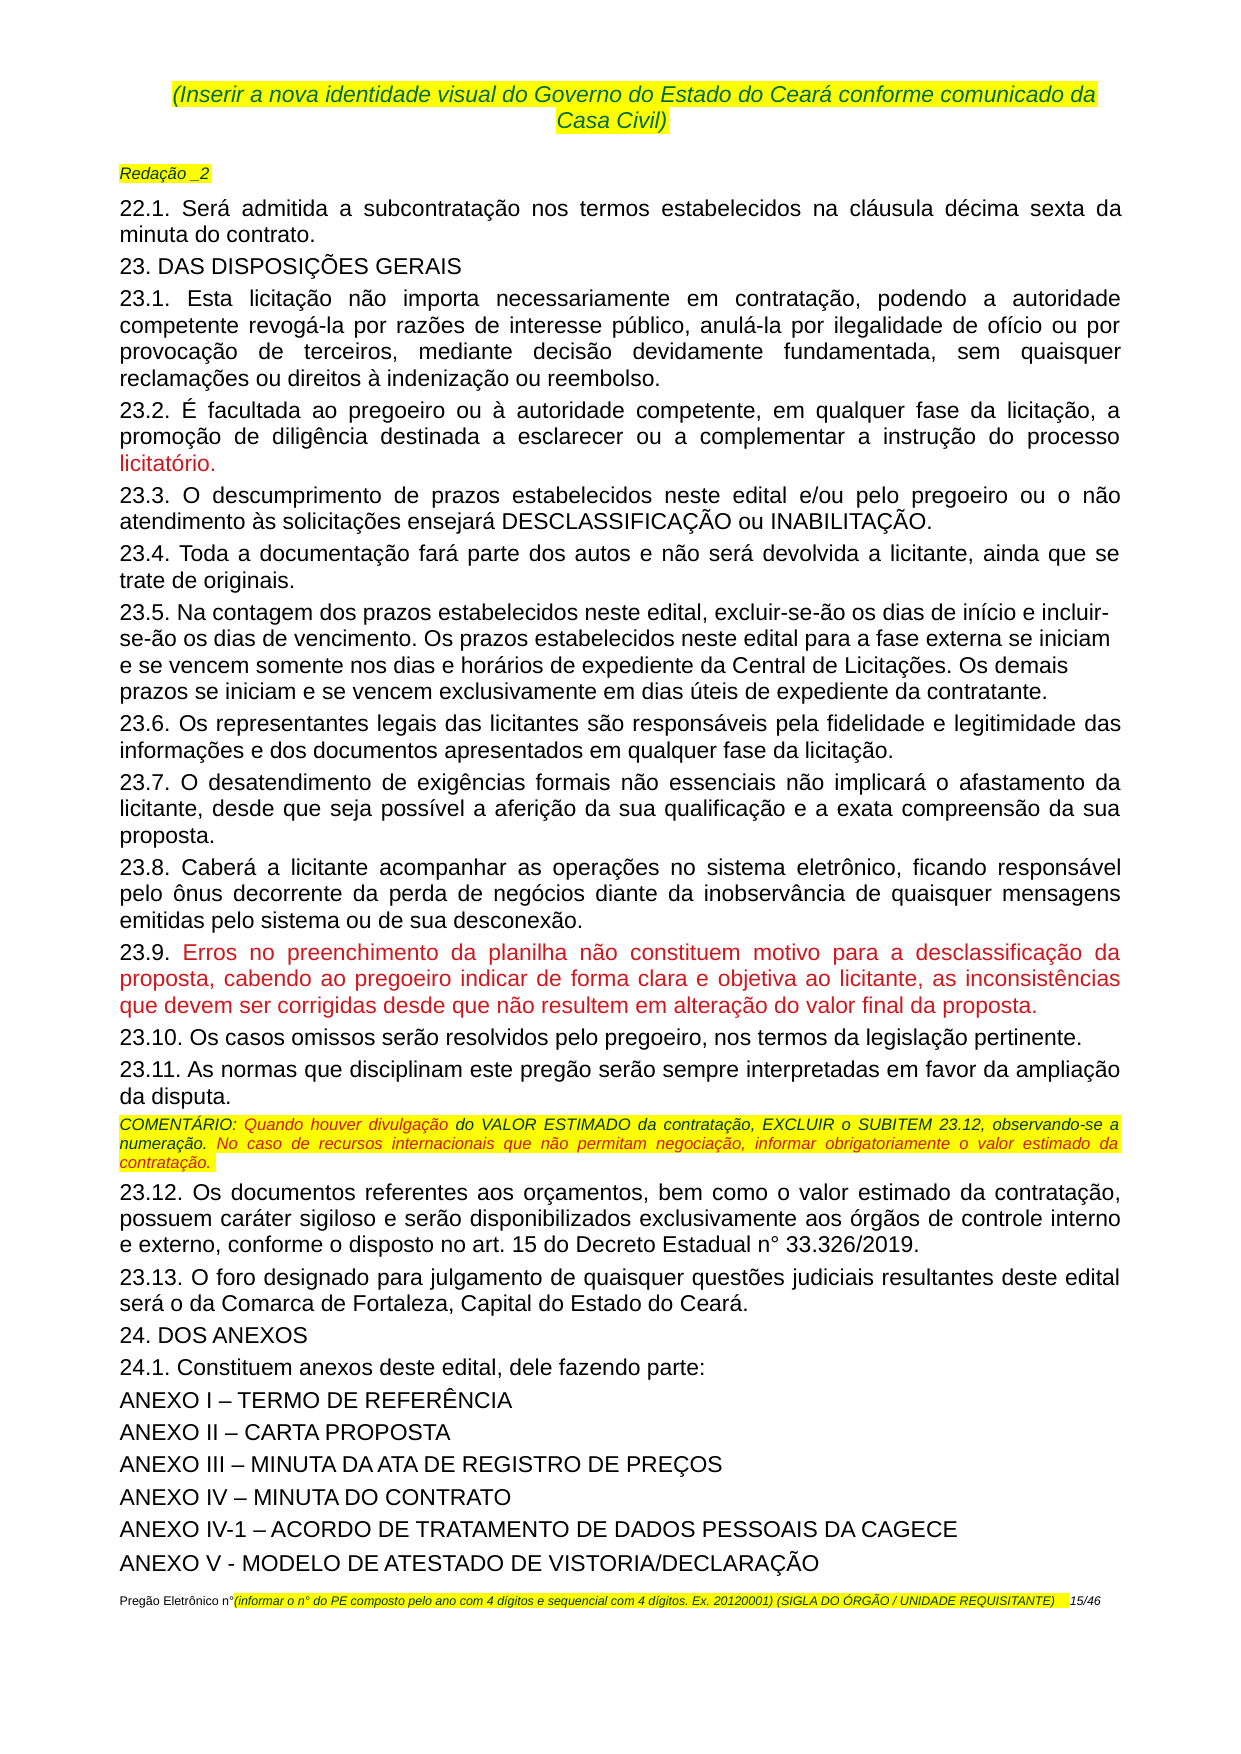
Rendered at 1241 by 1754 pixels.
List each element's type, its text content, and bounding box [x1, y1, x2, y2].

text ANEXO IV – MINUTA DO CONTRATO [119, 1483, 1121, 1510]
text 24. DOS ANEXOS [119, 1322, 1121, 1348]
text 23. DAS DISPOSIÇÕES GERAIS [119, 253, 1122, 279]
text 23.2. É facultada ao pregoeiro ou à autoridade competente, em qualquer fase da licitação, a promoção de diligência destinada a esclarecer ou a complementar a instrução do processo licitatório. [119, 397, 1121, 476]
text 23.3. O descumprimento de prazos estabelecidos neste edital e/ou pelo pregoeiro ou o não atendimento às solicitações ensejará DESCLASSIFICAÇÃO ou INABILITAÇÃO. [119, 482, 1121, 534]
text ANEXO IV-1 – ACORDO DE TRATAMENTO DE DADOS PESSOAIS DA CAGECE [119, 1516, 1121, 1542]
text 23.13. O foro designado para julgamento de quaisquer questões judiciais resultantes deste edital será o da Comarca de Fortaleza, Capital do Estado do Ceará. [119, 1263, 1121, 1316]
text 23.6. Os representantes legais das licitantes são responsáveis pela fidelidade e legitimidade das informações e dos documentos apresentados em qualquer fase da licitação. [119, 710, 1121, 763]
text ANEXO III – MINUTA DA ATA DE REGISTRO DE PREÇOS [119, 1451, 1121, 1478]
text 23.12. Os documentos referentes aos orçamentos, bem como o valor estimado da contratação, possuem caráter sigiloso e serão disponibilizados exclusivamente aos órgãos de controle interno e externo, conforme o disposto no art. 15 do Decreto Estadual n° 33.326/2019. [119, 1178, 1121, 1257]
text 23.11. As normas que disciplinam este pregão serão sempre interpretadas em favor da ampliação da disputa. [119, 1056, 1121, 1109]
text 23.10. Os casos omissos serão resolvidos pelo pregoeiro, nos termos da legislação pertinente. [119, 1024, 1121, 1050]
text 22.1. Será admitida a subcontratação nos termos estabelecidos na cláusula décima sexta da minuta do contrato. [119, 194, 1123, 247]
text Redação _2 [119, 163, 1123, 183]
text 23.1. Esta licitação não importa necessariamente em contratação, podendo a autoridade competente revogá-la por razões de interesse público, anulá-la por ilegalidade de ofício ou por provocação de terceiros, mediante decisão devidamente fundamentada, sem quaisquer reclamações ou direitos à indenização ou reembolso. [119, 285, 1121, 391]
text ANEXO I – TERMO DE REFERÊNCIA [119, 1387, 1121, 1413]
text 24.1. Constituem anexos deste edital, dele fazendo parte: [119, 1354, 1121, 1381]
text 23.7. O desatendimento de exigências formais não essenciais não implicará o afastamento da licitante, desde que seja possível a aferição da sua qualificação e a exata compreensão da sua proposta. [119, 769, 1121, 848]
text ANEXO V - MODELO DE ATESTADO DE VISTORIA/DECLARAÇÃO [119, 1550, 1121, 1576]
text ANEXO II – CARTA PROPOSTA [119, 1419, 1121, 1445]
text 23.8. Caberá a licitante acompanhar as operações no sistema eletrônico, ficando responsável pelo ônus decorrente da perda de negócios diante da inobservância de quaisquer mensagens emitidas pelo sistema ou de sua desconexão. [119, 854, 1121, 933]
text COMENTÁRIO: Quando houver divulgação do VALOR ESTIMADO da contratação, EXCLUIR o SUBITEM 23.12, observando-se a numeração. No caso de recursos internacionais que não permitam negociação, informar obrigatoriamente o valor estimado da contratação. [119, 1115, 1121, 1172]
text 23.5. Na contagem dos prazos estabelecidos neste edital, excluir-se-ão os dias de início e incluir-se-ão os dias de vencimento. Os prazos estabelecidos neste edital para a fase externa se iniciam e se vencem somente nos dias e horários de expediente da Central de Licitações. Os demais prazos se iniciam e se vencem exclusivamente em dias úteis de expediente da contratante. [119, 599, 1121, 704]
text 23.4. Toda a documentação fará parte dos autos e não será devolvida a licitante, ainda que se trate de originais. [119, 540, 1121, 593]
text 23.9. Erros no preenchimento da planilha não constituem motivo para a desclassificação da proposta, cabendo ao pregoeiro indicar de forma clara e objetiva ao licitante, as inconsistências que devem ser corrigidas desde que não resultem em alteração do valor final da proposta. [119, 939, 1121, 1018]
